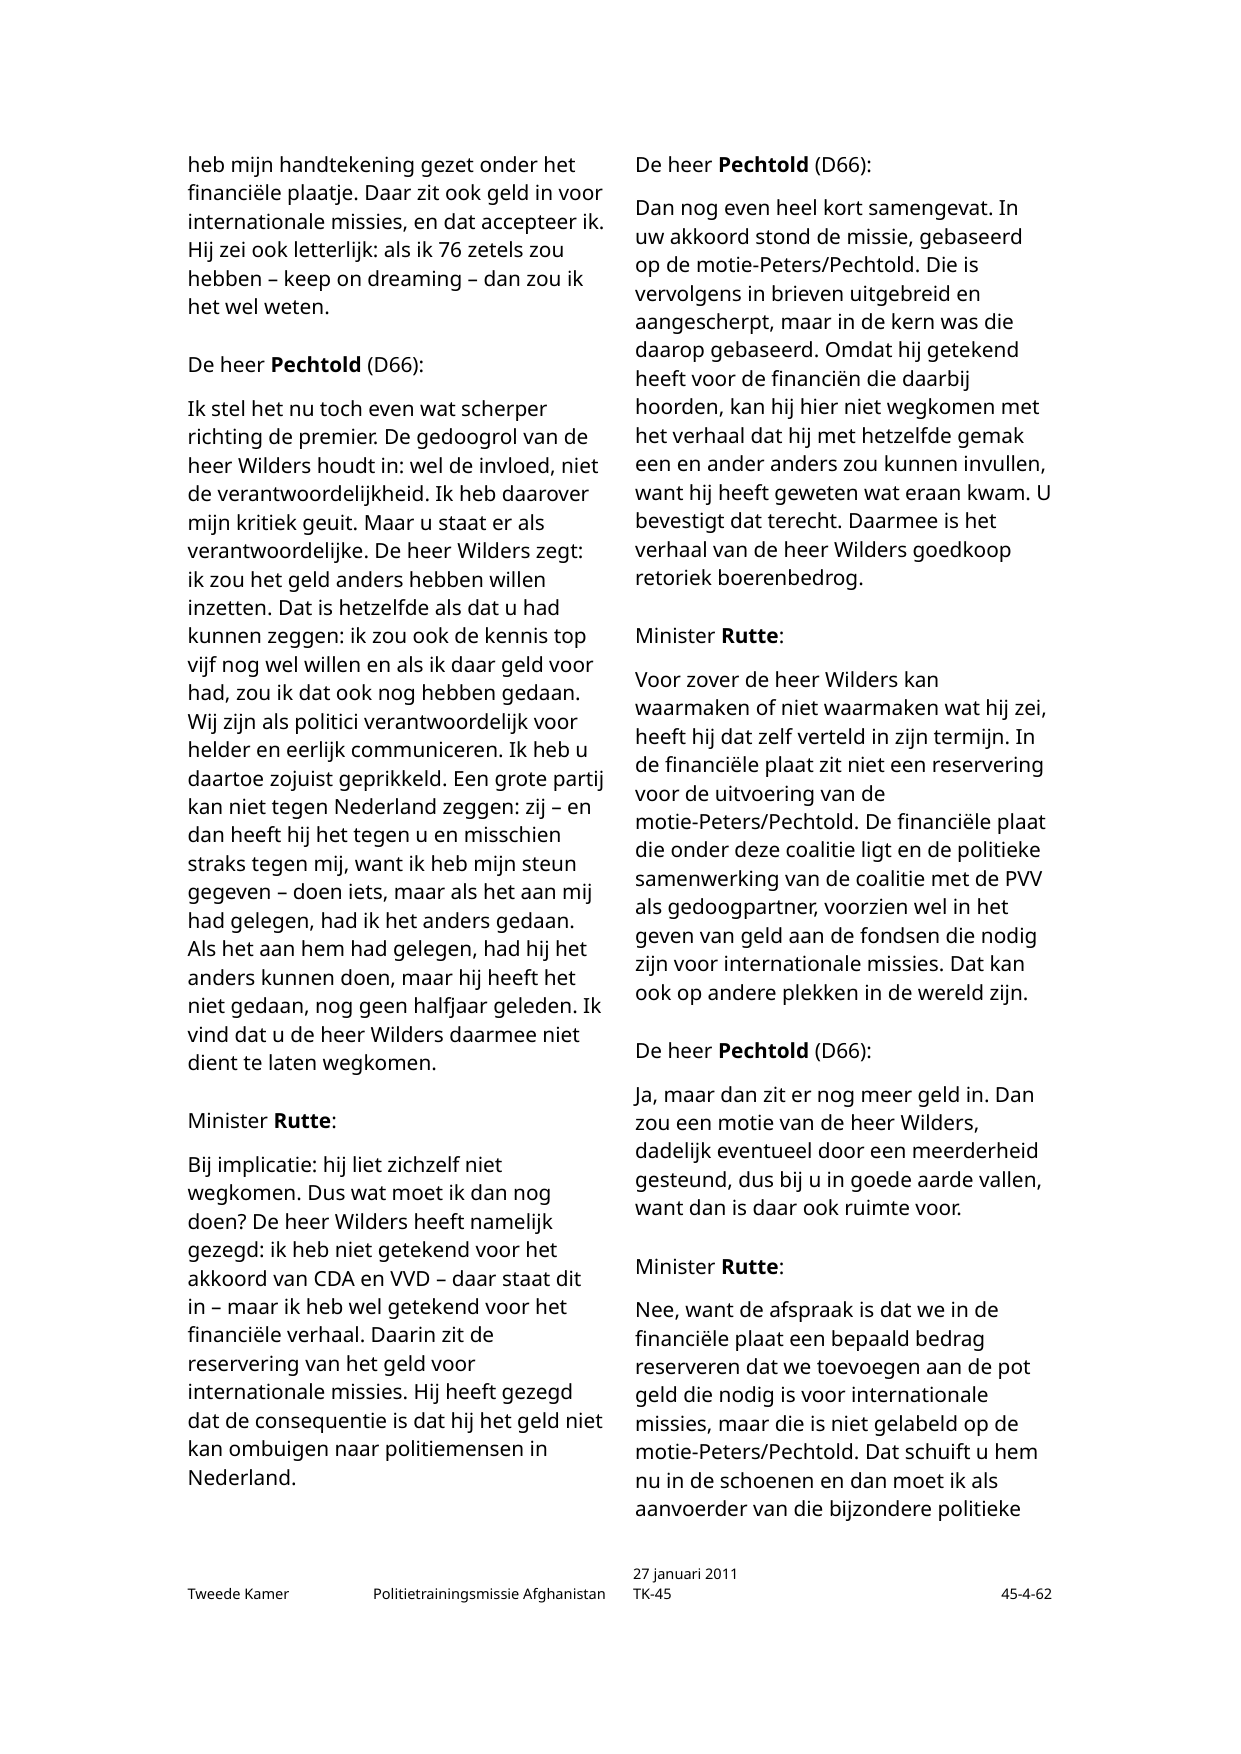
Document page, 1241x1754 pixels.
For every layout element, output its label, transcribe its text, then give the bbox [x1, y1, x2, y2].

text Bij implicatie: hij liet zichzelf niet wegkomen. Dus wat moet ik dan nog doen? De heer Wilders heeft namelijk gezegd: ik heb niet getekend voor het akkoord van CDA en VVD – daar staat dit in – maar ik heb wel getekend voor het financiële verhaal. Daarin zit de reservering van het geld voor internationale missies. Hij heeft gezegd dat de consequentie is dat hij het geld niet kan ombuigen naar politiemensen in Nederland. [187, 1150, 605, 1491]
text heb mijn handtekening gezet onder het financiële plaatje. Daar zit ook geld in voor internationale missies, en dat accepteer ik. Hij zei ook letterlijk: als ik 76 zetels zou hebben – keep on dreaming – dan zou ik het wel weten. [187, 150, 605, 321]
text De heer Pechtold (D66): [635, 1036, 1053, 1065]
text Ik stel het nu toch even wat scherper richting de premier. De gedoogrol van de heer Wilders houdt in: wel de invloed, niet de verantwoordelijkheid. Ik heb daarover mijn kritiek geuit. Maar u staat er als verantwoordelijke. De heer Wilders zegt: ik zou het geld anders hebben willen inzetten. Dat is hetzelfde als dat u had kunnen zeggen: ik zou ook de kennis top vijf nog wel willen en als ik daar geld voor had, zou ik dat ook nog hebben gedaan. Wij zijn als politici verantwoordelijk voor helder en eerlijk communiceren. Ik heb u daartoe zojuist geprikkeld. Een grote partij kan niet tegen Nederland zeggen: zij – en dan heeft hij het tegen u en misschien straks tegen mij, want ik heb mijn steun gegeven – doen iets, maar als het aan mij had gelegen, had ik het anders gedaan. Als het aan hem had gelegen, had hij het anders kunnen doen, maar hij heeft het niet gedaan, nog geen halfjaar geleden. Ik vind dat u de heer Wilders daarmee niet dient te laten wegkomen. [187, 394, 605, 1077]
text Minister Rutte: [635, 1252, 1053, 1280]
text Minister Rutte: [635, 622, 1053, 650]
text Nee, want de afspraak is dat we in de financiële plaat een bepaald bedrag reserveren dat we toevoegen aan de pot geld die nodig is voor internationale missies, maar die is niet gelabeld op de motie-Peters/Pechtold. Dat schuift u hem nu in de schoenen en dan moet ik als aanvoerder van die bijzondere politieke [635, 1295, 1053, 1523]
text Dan nog even heel kort samengevat. In uw akkoord stond de missie, gebaseerd op de motie-Peters/Pechtold. Die is vervolgens in brieven uitgebreid en aangescherpt, maar in de kern was die daarop gebaseerd. Omdat hij getekend heeft voor de financiën die daarbij hoorden, kan hij hier niet wegkomen met het verhaal dat hij met hetzelfde gemak een en ander anders zou kunnen invullen, want hij heeft geweten wat eraan kwam. U bevestigt dat terecht. Daarmee is het verhaal van de heer Wilders goedkoop retoriek boerenbedrog. [635, 193, 1053, 592]
text Ja, maar dan zit er nog meer geld in. Dan zou een motie van de heer Wilders, dadelijk eventueel door een meerderheid gesteund, dus bij u in goede aarde vallen, want dan is daar ook ruimte voor. [635, 1080, 1053, 1222]
text Voor zover de heer Wilders kan waarmaken of niet waarmaken wat hij zei, heeft hij dat zelf verteld in zijn termijn. In de financiële plaat zit niet een reservering voor de uitvoering van de motie-Peters/Pechtold. De financiële plaat die onder deze coalitie ligt en de politieke samenwerking van de coalitie met de PVV als gedoogpartner, voorzien wel in het geven van geld aan de fondsen die nodig zijn voor internationale missies. Dat kan ook op andere plekken in de wereld zijn. [635, 665, 1053, 1006]
text De heer Pechtold (D66): [635, 150, 1053, 178]
text Minister Rutte: [187, 1107, 605, 1135]
text De heer Pechtold (D66): [187, 351, 605, 379]
